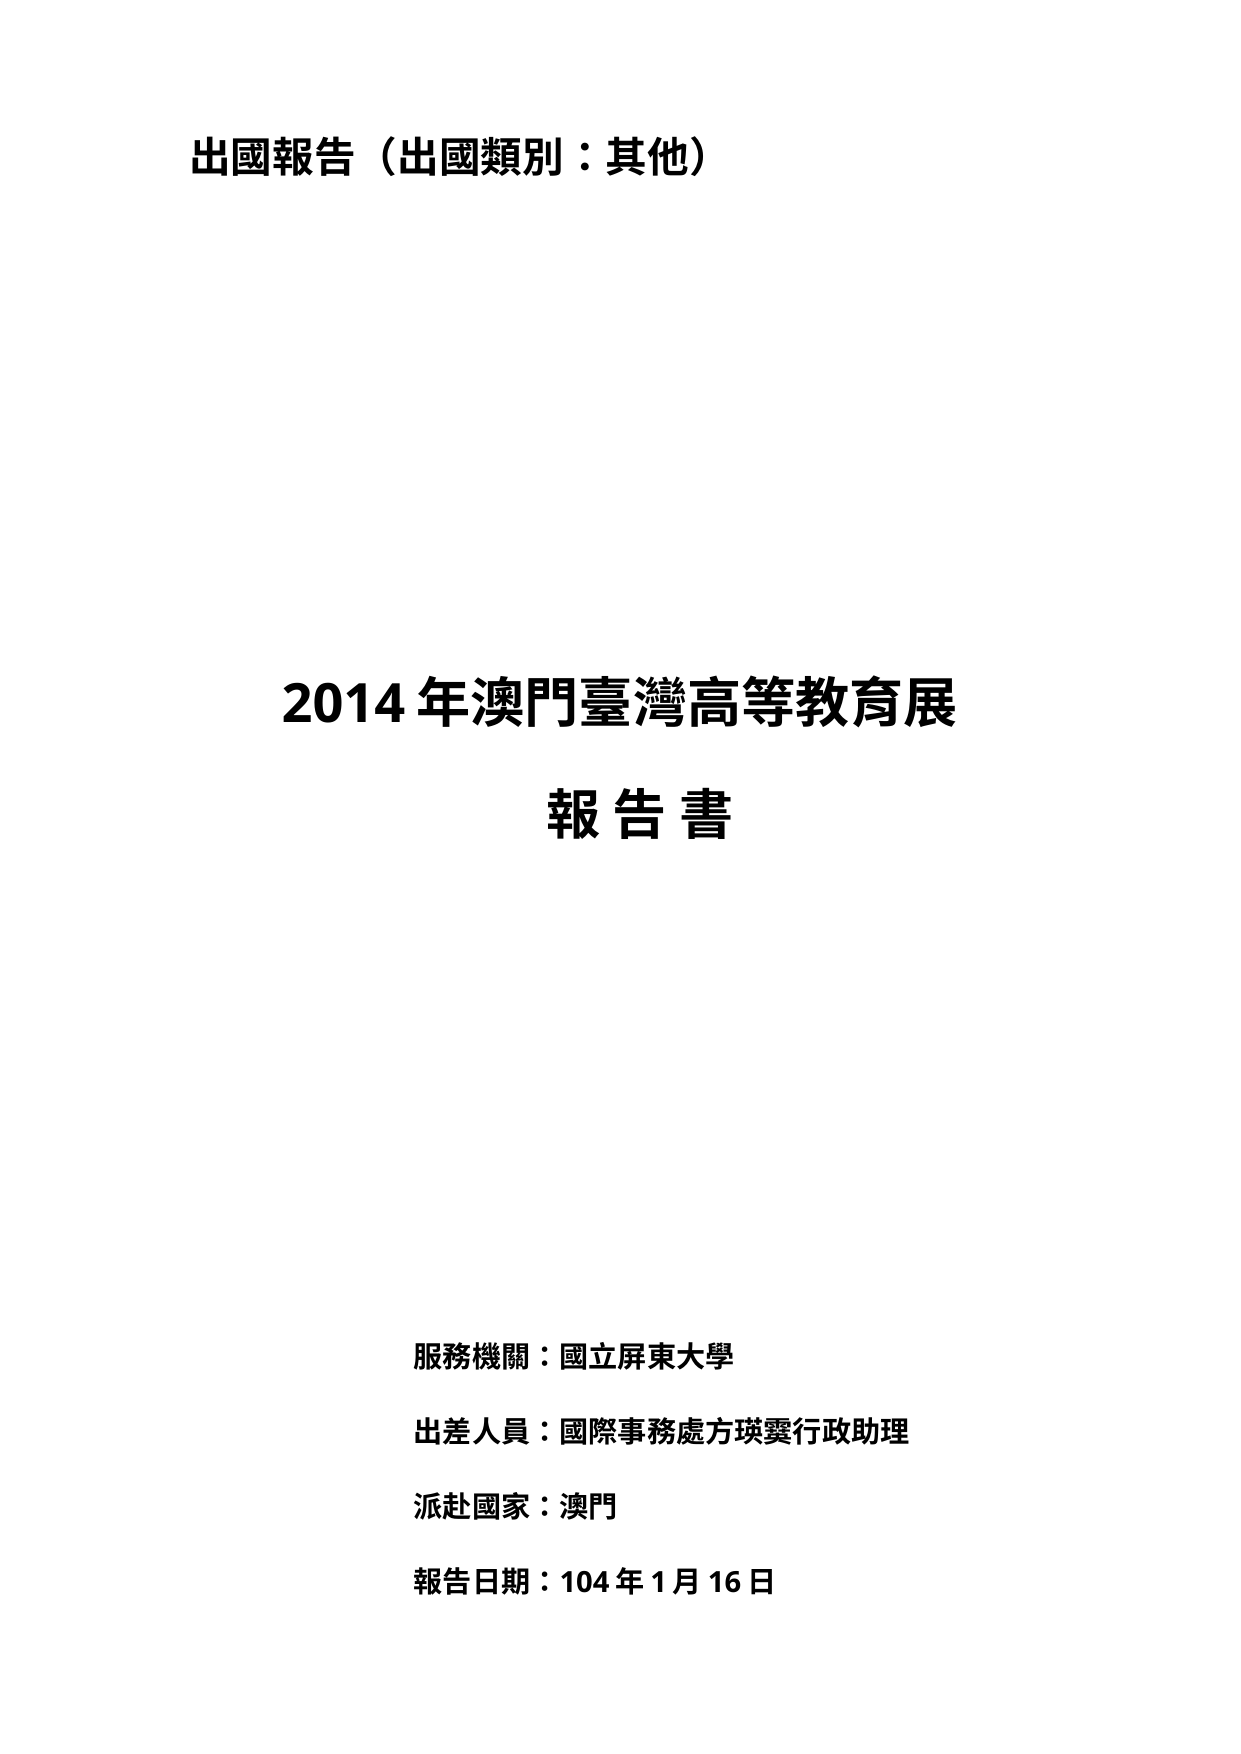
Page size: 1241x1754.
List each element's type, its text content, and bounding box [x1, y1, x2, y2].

text 報 告 書 [226, 755, 1053, 867]
text 服務機關：國立屏東大學 [413, 1317, 1053, 1392]
text 2014年澳門臺灣高等教育展 [170, 642, 1069, 755]
text 派赴國家：澳門 [413, 1467, 1053, 1542]
text 報告日期：104年1月16日 [413, 1542, 1053, 1617]
text 出差人員：國際事務處方瑛霙行政助理 [413, 1392, 1053, 1467]
text 出國報告（出國類別：其他） [189, 117, 1053, 192]
